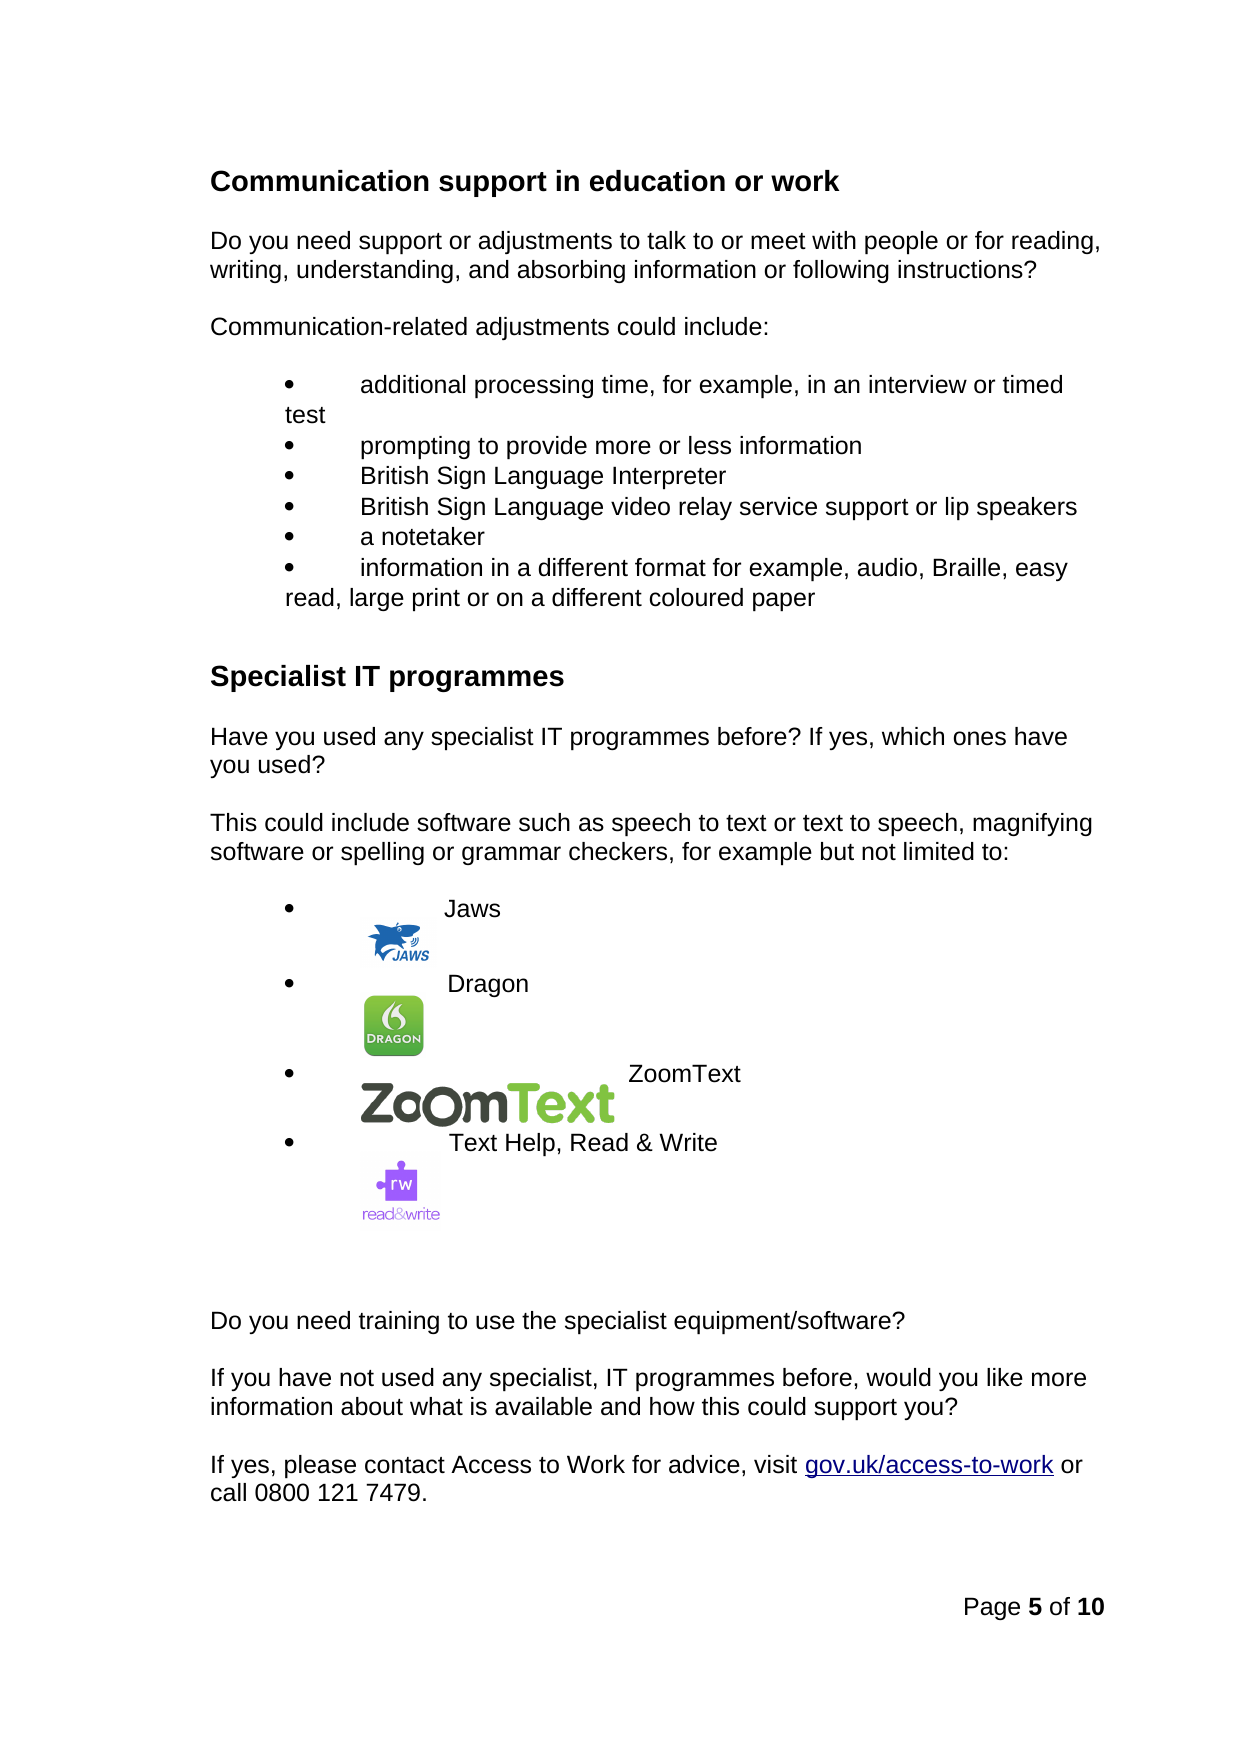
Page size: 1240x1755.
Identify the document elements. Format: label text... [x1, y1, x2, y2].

text Do you need training to use the specialist equipment/software? [210, 1306, 1104, 1335]
list additional processing time, for example, in an interview or timed test [285, 370, 1104, 429]
list British Sign Language Interpreter [285, 461, 1104, 490]
text Communication-related adjustments could include: [210, 312, 1104, 341]
list a notetaker [285, 522, 1104, 551]
list Dragon [285, 969, 1104, 1057]
text If you have not used any specialist, IT programmes before, would you like more information about what is available and how this could support you? [210, 1363, 1104, 1421]
text Do you need support or adjustments to talk to or meet with people or for reading, writing, understanding, and absorbing information or following instructions? [210, 226, 1104, 283]
list prompting to provide more or less information [285, 431, 1104, 459]
list British Sign Language video relay service support or lip speakers [285, 492, 1104, 521]
text Have you used any specialist IT programmes before? If yes, which ones have you used? [210, 721, 1104, 779]
list information in a different format for example, audio, Braille, easy read, large print or on a different coloured paper [285, 553, 1104, 612]
list ZoomText [285, 1059, 1104, 1126]
text This could include software such as speech to text or text to speech, magnifying software or spelling or grammar checkers, for example but not limited to: [210, 808, 1104, 865]
subtitle Communication support in education or work [135, 164, 1104, 197]
list Text Help, Read & Write [285, 1128, 1104, 1230]
list Jaws [285, 894, 1104, 968]
subtitle Specialist IT programmes [135, 659, 1104, 693]
text If yes, please contact Access to Work for advice, visit gov.uk/access-to-work or call 0800 121 7479. [210, 1450, 1104, 1507]
